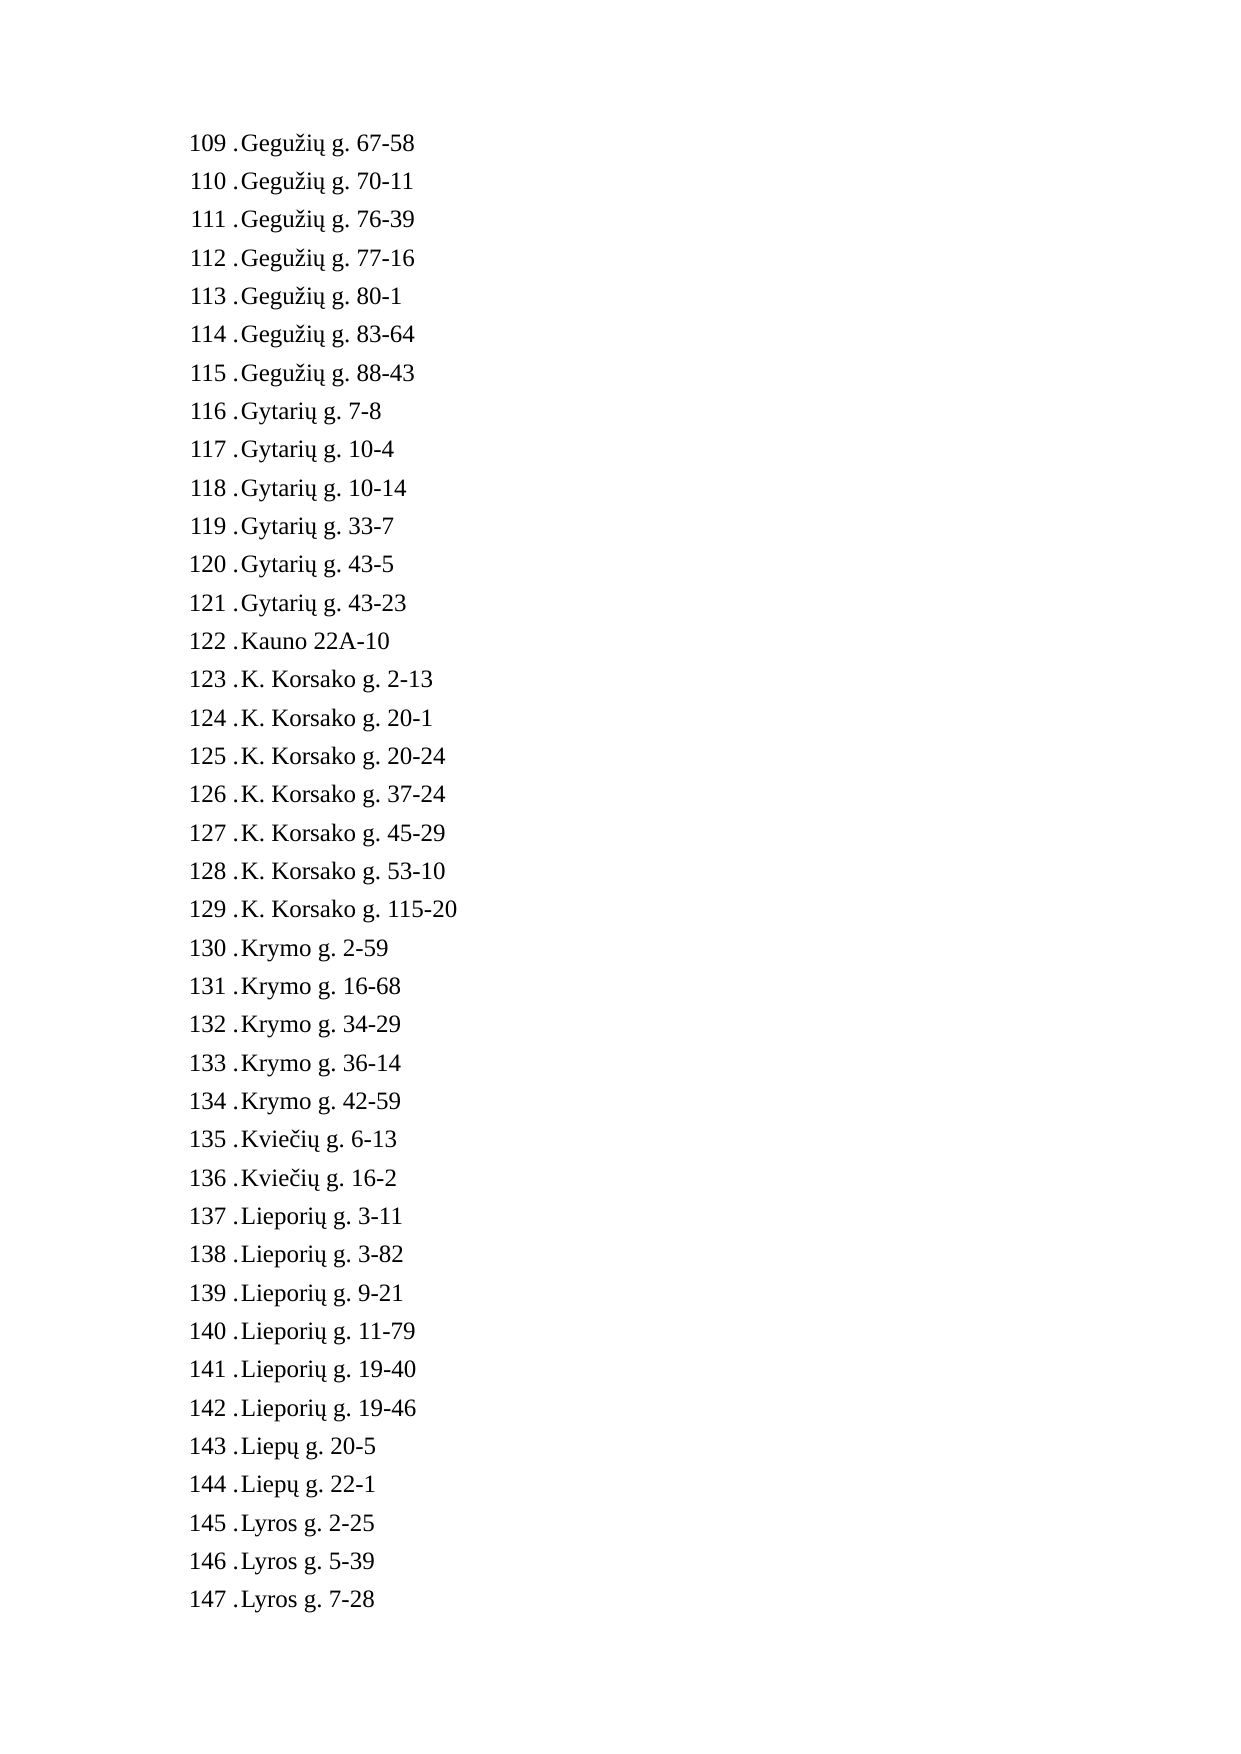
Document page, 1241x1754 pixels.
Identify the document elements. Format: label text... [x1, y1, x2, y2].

table_cell . [229, 195, 237, 233]
table_cell Gegužių g. 88-43 [238, 348, 612, 386]
table_cell . [229, 770, 237, 808]
table_cell 113 [180, 271, 229, 310]
table_cell . [229, 1038, 237, 1076]
table_cell [612, 1230, 617, 1268]
table_cell Lyros g. 2-25 [238, 1498, 612, 1536]
table_cell 136 [180, 1153, 229, 1191]
table_cell . [229, 1383, 237, 1421]
table_cell 119 [180, 501, 229, 540]
table_cell 138 [180, 1230, 229, 1268]
table_cell Krymo g. 42-59 [238, 1076, 612, 1115]
table_cell [612, 1000, 617, 1038]
table_cell K. Korsako g. 45-29 [238, 808, 612, 846]
table_cell . [229, 540, 237, 578]
table_cell [612, 731, 617, 770]
table_cell 132 [180, 1000, 229, 1038]
table_cell 139 [180, 1268, 229, 1306]
table_cell Lyros g. 7-28 [238, 1575, 612, 1613]
table_cell 140 [180, 1306, 229, 1345]
table_cell 114 [180, 310, 229, 348]
table_cell 144 [180, 1460, 229, 1498]
table_cell 112 [180, 233, 229, 271]
table_cell 130 [180, 923, 229, 961]
table_cell 111 [180, 195, 229, 233]
table_cell K. Korsako g. 37-24 [238, 770, 612, 808]
table_cell . [229, 1575, 237, 1613]
table_cell [612, 1115, 617, 1153]
table_cell . [229, 923, 237, 961]
table_cell [612, 655, 617, 693]
table_cell [612, 195, 617, 233]
table_cell Krymo g. 2-59 [238, 923, 612, 961]
table_cell Gegužių g. 83-64 [238, 310, 612, 348]
table_cell . [229, 1000, 237, 1038]
table_cell [612, 1460, 617, 1498]
table_cell [612, 808, 617, 846]
table_cell . [229, 1076, 237, 1115]
table_cell Gytarių g. 43-5 [238, 540, 612, 578]
table_cell . [229, 578, 237, 616]
table_cell 117 [180, 425, 229, 463]
table_cell 120 [180, 540, 229, 578]
table_cell K. Korsako g. 53-10 [238, 846, 612, 885]
table_cell . [229, 1498, 237, 1536]
table_cell . [229, 961, 237, 1000]
table_cell [612, 463, 617, 501]
table_cell Gytarių g. 10-4 [238, 425, 612, 463]
table_cell 147 [180, 1575, 229, 1613]
table_cell Lieporių g. 9-21 [238, 1268, 612, 1306]
table_cell K. Korsako g. 2-13 [238, 655, 612, 693]
table_cell Gytarių g. 10-14 [238, 463, 612, 501]
table_cell . [229, 693, 237, 731]
table_cell Kviečių g. 16-2 [238, 1153, 612, 1191]
table_cell 115 [180, 348, 229, 386]
table_cell [612, 1153, 617, 1191]
table_cell Lieporių g. 3-82 [238, 1230, 612, 1268]
table_cell [612, 425, 617, 463]
table_cell . [229, 1268, 237, 1306]
table_cell 141 [180, 1345, 229, 1383]
table_cell Kviečių g. 6-13 [238, 1115, 612, 1153]
table_cell 125 [180, 731, 229, 770]
table_cell [612, 1038, 617, 1076]
table_cell . [229, 233, 237, 271]
table_cell [612, 1383, 617, 1421]
table_cell Kauno 22A-10 [238, 616, 612, 655]
table_cell Krymo g. 16-68 [238, 961, 612, 1000]
table_cell [612, 961, 617, 1000]
table_cell . [229, 348, 237, 386]
table_cell [612, 770, 617, 808]
table_cell . [229, 885, 237, 923]
table_cell [612, 501, 617, 540]
table_cell Gytarių g. 43-23 [238, 578, 612, 616]
table_cell . [229, 386, 237, 425]
table_cell 142 [180, 1383, 229, 1421]
table_cell . [229, 1306, 237, 1345]
table_cell . [229, 1536, 237, 1575]
table_cell . [229, 808, 237, 846]
table_cell 146 [180, 1536, 229, 1575]
table_cell . [229, 310, 237, 348]
table_cell [612, 386, 617, 425]
table_cell . [229, 616, 237, 655]
table_cell Lieporių g. 11-79 [238, 1306, 612, 1345]
table_cell K. Korsako g. 20-1 [238, 693, 612, 731]
table_cell Gegužių g. 70-11 [238, 156, 612, 195]
table_cell 110 [180, 156, 229, 195]
table_cell [612, 1345, 617, 1383]
table_cell 131 [180, 961, 229, 1000]
table_cell [612, 310, 617, 348]
table_cell . [229, 1191, 237, 1230]
table_cell . [229, 425, 237, 463]
table_cell [612, 1191, 617, 1230]
table_cell . [229, 731, 237, 770]
table_cell [612, 1076, 617, 1115]
table_cell . [229, 1460, 237, 1498]
table_cell 128 [180, 846, 229, 885]
table_cell 133 [180, 1038, 229, 1076]
table_cell Gegužių g. 80-1 [238, 271, 612, 310]
table_cell [612, 923, 617, 961]
table_cell [612, 156, 617, 195]
table_cell Lieporių g. 3-11 [238, 1191, 612, 1230]
table_cell Lieporių g. 19-40 [238, 1345, 612, 1383]
table_cell [612, 885, 617, 923]
table_cell [612, 271, 617, 310]
table_cell 129 [180, 885, 229, 923]
table_cell . [229, 1115, 237, 1153]
table_cell Liepų g. 20-5 [238, 1421, 612, 1460]
table_cell . [229, 1230, 237, 1268]
table_cell 135 [180, 1115, 229, 1153]
table_cell [612, 846, 617, 885]
table_cell 118 [180, 463, 229, 501]
table_cell 116 [180, 386, 229, 425]
table_cell [612, 1536, 617, 1575]
table_cell [612, 693, 617, 731]
table_cell 137 [180, 1191, 229, 1230]
table_cell [612, 1498, 617, 1536]
table_cell 124 [180, 693, 229, 731]
table_cell [612, 616, 617, 655]
table_cell [612, 1421, 617, 1460]
table_cell 121 [180, 578, 229, 616]
table_cell K. Korsako g. 115-20 [238, 885, 612, 923]
table_cell Gytarių g. 33-7 [238, 501, 612, 540]
table_cell Gegužių g. 77-16 [238, 233, 612, 271]
table_cell [612, 118, 617, 156]
table_cell . [229, 463, 237, 501]
table_cell 109 [180, 118, 229, 156]
table_cell . [229, 655, 237, 693]
table_cell . [229, 1421, 237, 1460]
table_cell [612, 578, 617, 616]
table_cell . [229, 156, 237, 195]
table_cell Krymo g. 36-14 [238, 1038, 612, 1076]
table_cell 126 [180, 770, 229, 808]
table_cell . [229, 501, 237, 540]
table_cell Gegužių g. 67-58 [238, 118, 612, 156]
table_cell [612, 540, 617, 578]
table_cell [612, 348, 617, 386]
table_cell Liepų g. 22-1 [238, 1460, 612, 1498]
table_cell . [229, 846, 237, 885]
table_cell Lyros g. 5-39 [238, 1536, 612, 1575]
table_cell [612, 1575, 617, 1613]
table_cell [612, 1268, 617, 1306]
table_cell [612, 1306, 617, 1345]
table_cell 145 [180, 1498, 229, 1536]
table_cell Krymo g. 34-29 [238, 1000, 612, 1038]
table_cell Lieporių g. 19-46 [238, 1383, 612, 1421]
table_cell . [229, 1345, 237, 1383]
table_cell 143 [180, 1421, 229, 1460]
table_cell 127 [180, 808, 229, 846]
table_cell Gegužių g. 76-39 [238, 195, 612, 233]
table_cell K. Korsako g. 20-24 [238, 731, 612, 770]
table_cell . [229, 271, 237, 310]
table_cell . [229, 1153, 237, 1191]
table_cell Gytarių g. 7-8 [238, 386, 612, 425]
table_cell [612, 233, 617, 271]
table_cell . [229, 118, 237, 156]
table_cell 123 [180, 655, 229, 693]
table_cell 134 [180, 1076, 229, 1115]
table_cell 122 [180, 616, 229, 655]
